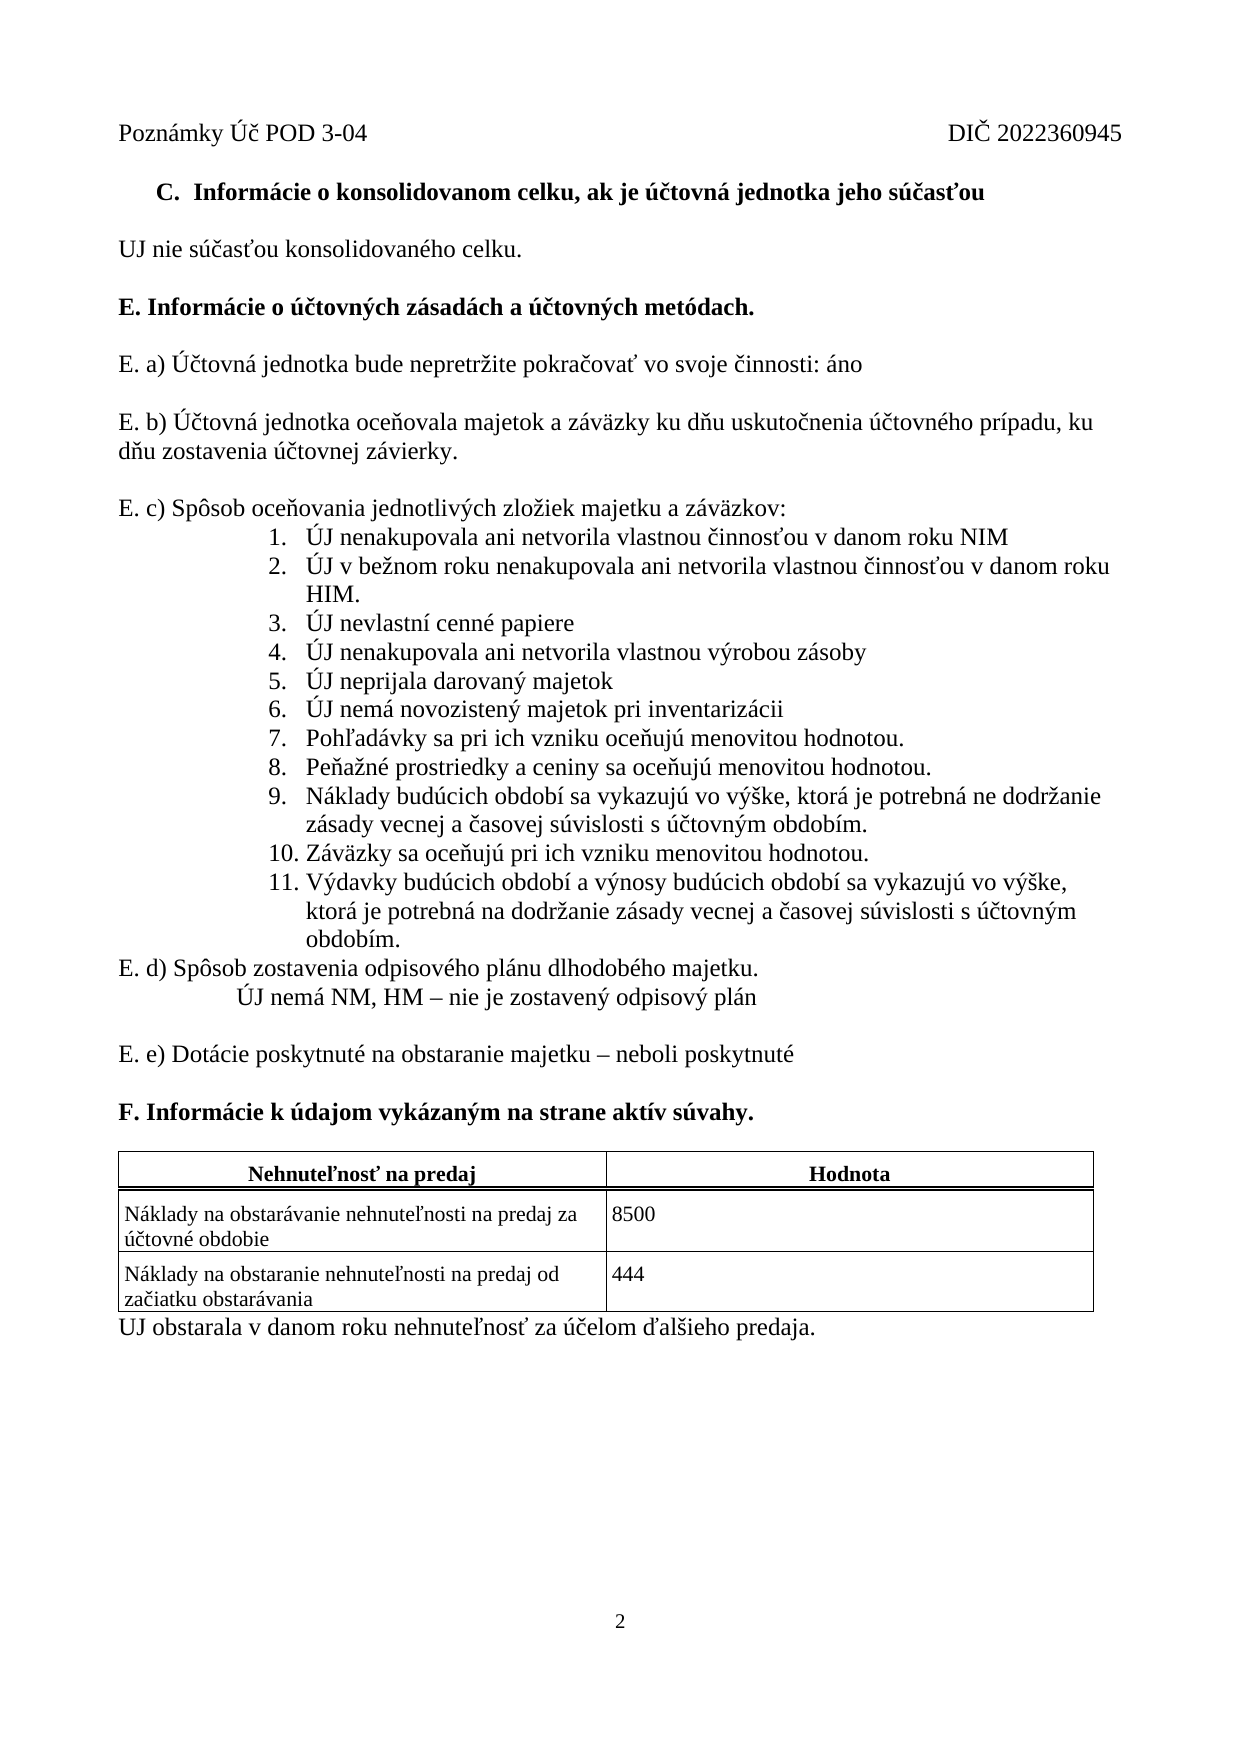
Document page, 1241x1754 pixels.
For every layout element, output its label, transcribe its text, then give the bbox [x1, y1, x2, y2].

table_cell 8500 [607, 1191, 1093, 1251]
table_cell Náklady na obstaranie nehnuteľnosti na predaj od začiatku obstarávania [119, 1252, 606, 1311]
list Výdavky budúcich období a výnosy budúcich období sa vykazujú vo výške, ktorá je potrebná na dodržanie zásady vecnej a časovej súvislosti s účtovným obdobím. [268, 867, 1122, 953]
text E. b) Účtovná jednotka oceňovala majetok a záväzky ku dňu uskutočnenia účtovného prípadu, ku dňu zostavenia účtovnej závierky. [118, 407, 1122, 464]
list ÚJ nevlastní cenné papiere [268, 608, 1122, 637]
text E. c) Spôsob oceňovania jednotlivých zložiek majetku a záväzkov: [118, 493, 1122, 522]
table_cell 444 [607, 1252, 1093, 1311]
list ÚJ nemá novozistený majetok pri inventarizácii [268, 694, 1122, 723]
list Záväzky sa oceňujú pri ich vzniku menovitou hodnotou. [268, 838, 1122, 867]
table_cell Náklady na obstarávanie nehnuteľnosti na predaj za účtovné obdobie [119, 1191, 606, 1251]
text UJ obstarala v danom roku nehnuteľnosť za účelom ďalšieho predaja. [118, 1312, 1122, 1340]
list Informácie o konsolidovanom celku, ak je účtovná jednotka jeho súčasťou [156, 177, 1122, 206]
table_header Nehnuteľnosť na predaj [119, 1152, 606, 1186]
text E. a) Účtovná jednotka bude nepretržite pokračovať vo svoje činnosti: áno [118, 349, 1122, 378]
list ÚJ nenakupovala ani netvorila vlastnou činnosťou v danom roku NIM [268, 522, 1122, 551]
list Peňažné prostriedky a ceniny sa oceňujú menovitou hodnotou. [268, 752, 1122, 781]
text E. d) Spôsob zostavenia odpisového plánu dlhodobého majetku. [118, 953, 1122, 982]
text E. e) Dotácie poskytnuté na obstaranie majetku – neboli poskytnuté [118, 1039, 1122, 1068]
list ÚJ v bežnom roku nenakupovala ani netvorila vlastnou činnosťou v danom roku HIM. [268, 551, 1122, 608]
text 2 [118, 1609, 1122, 1633]
list ÚJ neprijala darovaný majetok [268, 666, 1122, 694]
list ÚJ nenakupovala ani netvorila vlastnou výrobou zásoby [268, 637, 1122, 666]
text F. Informácie k údajom vykázaným na strane aktív súvahy. [118, 1097, 1122, 1126]
list Pohľadávky sa pri ich vzniku oceňujú menovitou hodnotou. [268, 723, 1122, 752]
list Náklady budúcich období sa vykazujú vo výške, ktorá je potrebná ne dodržanie zásady vecnej a časovej súvislosti s účtovným obdobím. [268, 781, 1122, 838]
text ÚJ nemá NM, HM – nie je zostavený odpisový plán [118, 982, 1122, 1011]
text UJ nie súčasťou konsolidovaného celku. [118, 234, 1122, 263]
text E. Informácie o účtovných zásadách a účtovných metódach. [118, 292, 1122, 321]
table_header Hodnota [607, 1152, 1093, 1186]
